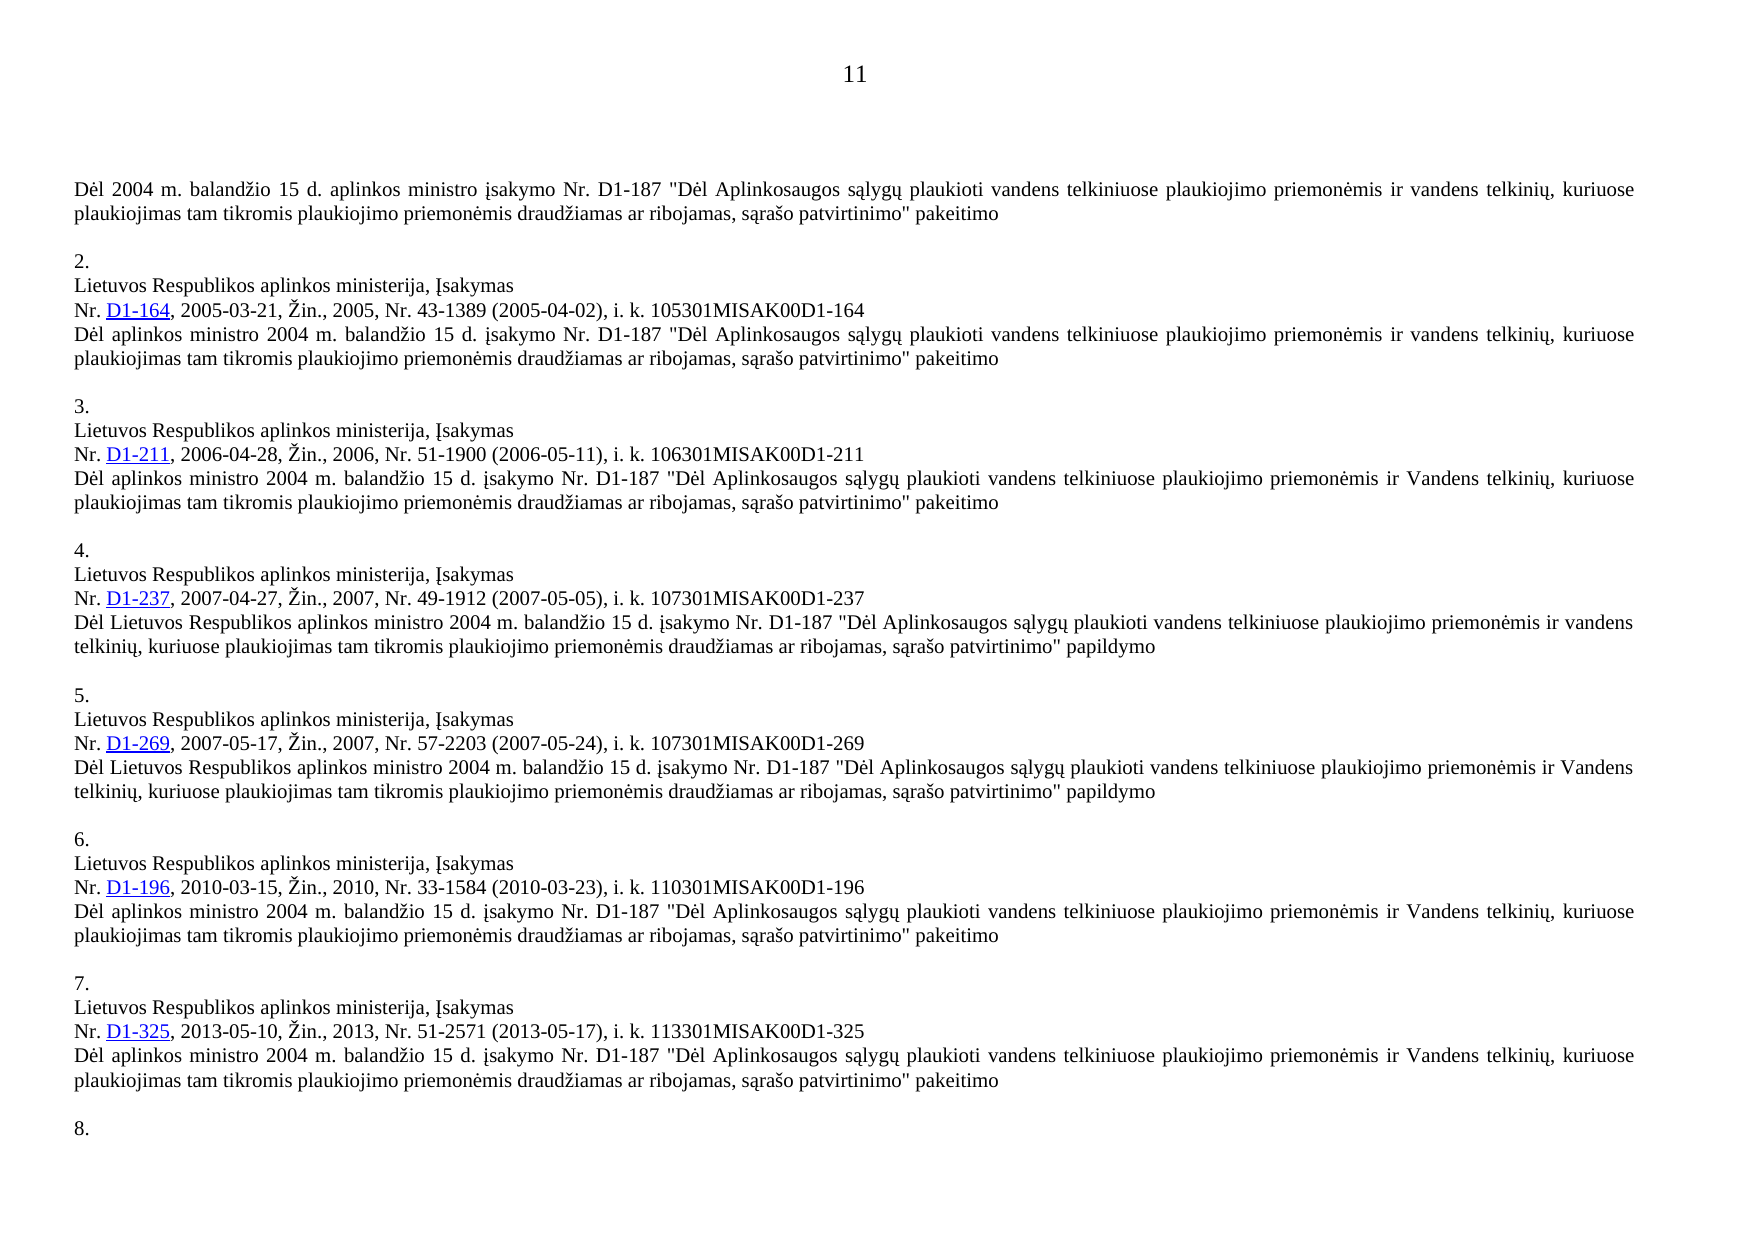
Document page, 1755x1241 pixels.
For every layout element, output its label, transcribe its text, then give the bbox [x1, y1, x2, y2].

text Lietuvos Respublikos aplinkos ministerija, Įsakymas [74, 562, 1636, 586]
text Dėl aplinkos ministro 2004 m. balandžio 15 d. įsakymo Nr. D1-187 "Dėl Aplinkosaugos sąlygų plaukioti vandens telkiniuose plaukiojimo priemonėmis ir Vandens telkinių, kuriuose plaukiojimas tam tikromis plaukiojimo priemonėmis draudžiamas ar ribojamas, sąrašo patvirtinimo" pakeitimo [74, 899, 1636, 947]
text 2. [74, 249, 1636, 273]
text 5. [74, 682, 1636, 707]
text 3. [74, 394, 1636, 418]
text Nr. D1-196, 2010-03-15, Žin., 2010, Nr. 33-1584 (2010-03-23), i. k. 110301MISAK00D1-196 [74, 875, 1636, 899]
text 6. [74, 827, 1636, 851]
text Lietuvos Respublikos aplinkos ministerija, Įsakymas [74, 851, 1636, 875]
text Dėl Lietuvos Respublikos aplinkos ministro 2004 m. balandžio 15 d. įsakymo Nr. D1-187 "Dėl Aplinkosaugos sąlygų plaukioti vandens telkiniuose plaukiojimo priemonėmis ir vandens telkinių, kuriuose plaukiojimas tam tikromis plaukiojimo priemonėmis draudžiamas ar ribojamas, sąrašo patvirtinimo" papildymo [74, 610, 1636, 658]
text Nr. D1-237, 2007-04-27, Žin., 2007, Nr. 49-1912 (2007-05-05), i. k. 107301MISAK00D1-237 [74, 586, 1636, 610]
text Dėl Lietuvos Respublikos aplinkos ministro 2004 m. balandžio 15 d. įsakymo Nr. D1-187 "Dėl Aplinkosaugos sąlygų plaukioti vandens telkiniuose plaukiojimo priemonėmis ir Vandens telkinių, kuriuose plaukiojimas tam tikromis plaukiojimo priemonėmis draudžiamas ar ribojamas, sąrašo patvirtinimo" papildymo [74, 755, 1636, 803]
text 4. [74, 538, 1636, 562]
text Nr. D1-325, 2013-05-10, Žin., 2013, Nr. 51-2571 (2013-05-17), i. k. 113301MISAK00D1-325 [74, 1019, 1636, 1043]
text Dėl aplinkos ministro 2004 m. balandžio 15 d. įsakymo Nr. D1-187 "Dėl Aplinkosaugos sąlygų plaukioti vandens telkiniuose plaukiojimo priemonėmis ir Vandens telkinių, kuriuose plaukiojimas tam tikromis plaukiojimo priemonėmis draudžiamas ar ribojamas, sąrašo patvirtinimo" pakeitimo [74, 1043, 1636, 1092]
text Nr. D1-164, 2005-03-21, Žin., 2005, Nr. 43-1389 (2005-04-02), i. k. 105301MISAK00D1-164 [74, 297, 1636, 322]
text Dėl aplinkos ministro 2004 m. balandžio 15 d. įsakymo Nr. D1-187 "Dėl Aplinkosaugos sąlygų plaukioti vandens telkiniuose plaukiojimo priemonėmis ir Vandens telkinių, kuriuose plaukiojimas tam tikromis plaukiojimo priemonėmis draudžiamas ar ribojamas, sąrašo patvirtinimo" pakeitimo [74, 466, 1636, 514]
text Dėl aplinkos ministro 2004 m. balandžio 15 d. įsakymo Nr. D1-187 "Dėl Aplinkosaugos sąlygų plaukioti vandens telkiniuose plaukiojimo priemonėmis ir vandens telkinių, kuriuose plaukiojimas tam tikromis plaukiojimo priemonėmis draudžiamas ar ribojamas, sąrašo patvirtinimo" pakeitimo [74, 322, 1636, 370]
text Nr. D1-211, 2006-04-28, Žin., 2006, Nr. 51-1900 (2006-05-11), i. k. 106301MISAK00D1-211 [74, 442, 1636, 466]
text Nr. D1-269, 2007-05-17, Žin., 2007, Nr. 57-2203 (2007-05-24), i. k. 107301MISAK00D1-269 [74, 731, 1636, 755]
text Lietuvos Respublikos aplinkos ministerija, Įsakymas [74, 707, 1636, 731]
text 7. [74, 971, 1636, 995]
text Lietuvos Respublikos aplinkos ministerija, Įsakymas [74, 273, 1636, 297]
text Lietuvos Respublikos aplinkos ministerija, Įsakymas [74, 418, 1636, 442]
text Dėl 2004 m. balandžio 15 d. aplinkos ministro įsakymo Nr. D1-187 "Dėl Aplinkosaugos sąlygų plaukioti vandens telkiniuose plaukiojimo priemonėmis ir vandens telkinių, kuriuose plaukiojimas tam tikromis plaukiojimo priemonėmis draudžiamas ar ribojamas, sąrašo patvirtinimo" pakeitimo [74, 177, 1636, 225]
text 8. [74, 1116, 1636, 1140]
text Lietuvos Respublikos aplinkos ministerija, Įsakymas [74, 995, 1636, 1019]
